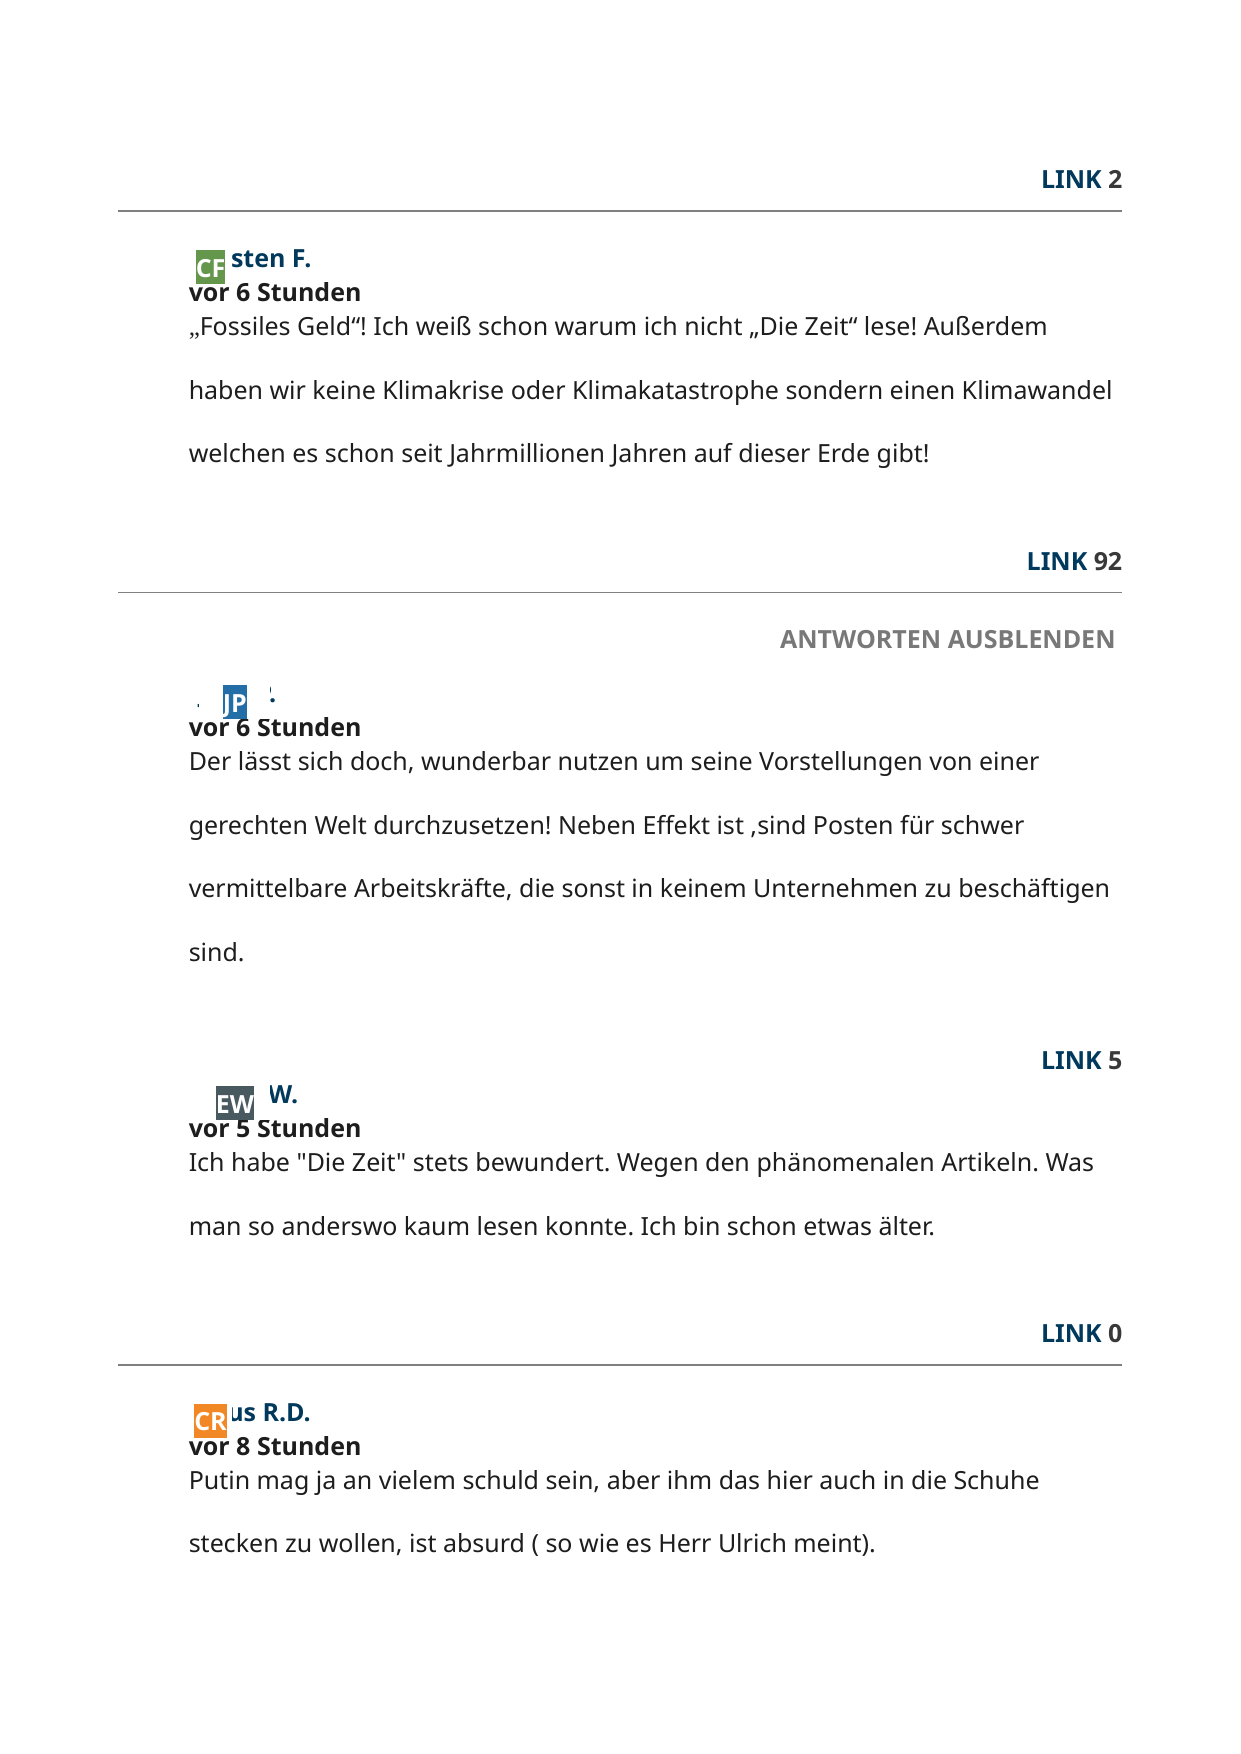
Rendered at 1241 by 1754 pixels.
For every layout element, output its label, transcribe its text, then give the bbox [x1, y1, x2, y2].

text vor 5 Stunden [188, 1111, 1122, 1145]
text Ich habe "Die Zeit" stets bewundert. Wegen den phänomenalen Artikeln. Was man so anderswo kaum lesen konnte. Ich bin schon etwas älter. [188, 1145, 1122, 1242]
text LINK 5 [188, 998, 1122, 1077]
text EW [199, 1077, 270, 1120]
text Carsten F. [232, 241, 1122, 274]
text Claus R.D. [232, 1394, 1122, 1428]
text CR [188, 1394, 232, 1438]
text LINK 2 [188, 118, 1122, 196]
text Putin mag ja an vielem schuld sein, aber ihm das hier auch in die Schuhe stecken zu wollen, ist absurd ( so wie es Herr Ulrich meint). [188, 1462, 1122, 1560]
text vor 6 Stunden [188, 274, 1122, 309]
text Jörg P. [270, 676, 1122, 710]
text Erich W. [270, 1077, 1122, 1111]
text vor 8 Stunden [188, 1428, 1122, 1462]
text Der lässt sich doch, wunderbar nutzen um seine Vorstellungen von einer gerechten Welt durchzusetzen! Neben Effekt ist ,sind Posten für schwer vermittelbare Arbeitskräfte, die sonst in keinem Unternehmen zu beschäftigen sind. [188, 744, 1122, 969]
text LINK 92 [188, 499, 1122, 578]
text „Fossiles Geld“! Ich weiß schon warum ich nicht „Die Zeit“ lese! Außerdem haben wir keine Klimakrise oder Klimakatastrophe sondern einen Klimawandel welchen es schon seit Jahrmillionen Jahren auf dieser Erde gibt! [188, 309, 1122, 470]
text CF [188, 241, 232, 284]
text vor 6 Stunden [188, 710, 1122, 744]
text JP [199, 676, 270, 719]
text ANTWORTEN AUSBLENDEN [118, 622, 1122, 656]
text LINK 0 [188, 1272, 1122, 1350]
